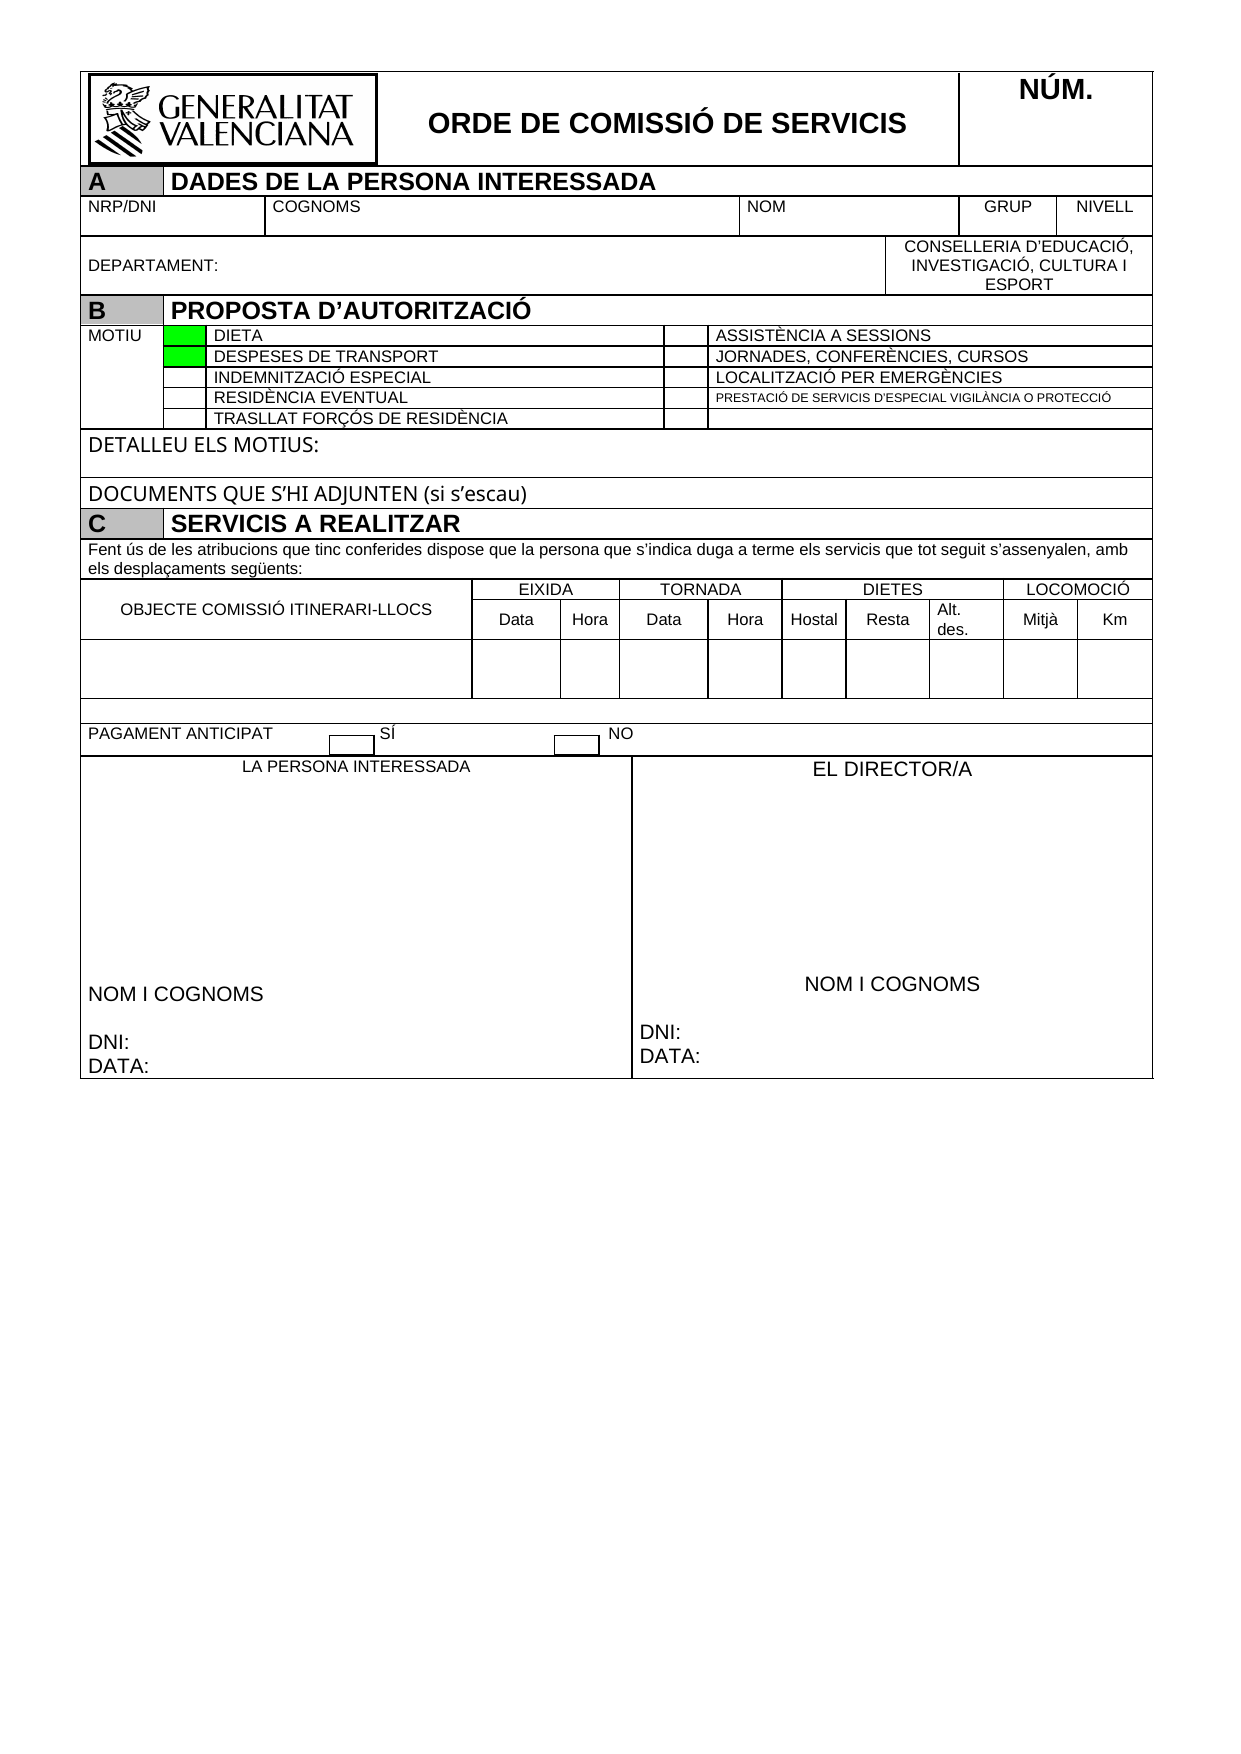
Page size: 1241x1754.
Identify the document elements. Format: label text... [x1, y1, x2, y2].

table_cell [561, 640, 619, 698]
table_cell EL DIRECTOR/A NOM I COGNOMS DNI: DATA: [633, 757, 1152, 1078]
table_cell [665, 326, 707, 345]
table_cell DOCUMENTS QUE S’HI ADJUNTEN (si s’escau) [81, 478, 1152, 508]
table_cell NOM [740, 197, 958, 235]
table_cell [81, 699, 1152, 723]
table_cell Data [473, 600, 560, 638]
table_header [81, 72, 376, 165]
table_cell Resta [847, 600, 929, 638]
table_cell [783, 640, 845, 698]
table_cell Hora [709, 600, 781, 638]
table_cell Alt. des. [930, 600, 1003, 638]
table_cell CONSELLERIA D’EDUCACIÓ, INVESTIGACIÓ, CULTURA I ESPORT [886, 237, 1152, 294]
table_cell LA PERSONA INTERESSADA NOM I COGNOMS DNI: DATA: [81, 757, 631, 1078]
table_cell COGNOMS [266, 197, 739, 235]
table_cell PRESTACIÓ DE SERVICIS D’ESPECIAL VIGILÀNCIA O PROTECCIÓ [709, 388, 1152, 407]
table_cell DESPESES DE TRANSPORT [207, 347, 663, 366]
table_cell [665, 388, 707, 407]
table_cell Fent ús de les atribucions que tinc conferides dispose que la persona que s’indica duga a terme els servicis que tot seguit s’assenyalen, amb els desplaçaments següents: [81, 540, 1152, 578]
table_cell PROPOSTA D’AUTORITZACIÓ [164, 296, 1152, 324]
table_cell [665, 368, 707, 387]
table_cell [164, 388, 205, 407]
table_cell [473, 640, 560, 698]
table_cell JORNADES, CONFERÈNCIES, CURSOS [709, 347, 1152, 366]
table_cell PAGAMENT ANTICIPAT SÍ NO [81, 724, 1152, 755]
table_cell B [81, 296, 163, 324]
table_cell [1004, 640, 1077, 698]
table_cell DIETES [783, 580, 1003, 599]
table_cell NRP/DNI [81, 197, 264, 235]
table_cell TRASLLAT FORÇÓS DE RESIDÈNCIA [207, 409, 663, 428]
table_cell [709, 640, 781, 698]
table_cell LOCALITZACIÓ PER EMERGÈNCIES [709, 368, 1152, 387]
table_cell DIETA [207, 326, 663, 345]
table_cell C [81, 509, 163, 538]
table_cell [847, 640, 929, 698]
table_cell [665, 347, 707, 366]
table_header NÚM. [960, 72, 1152, 165]
table_header ORDE DE COMISSIÓ DE SERVICIS [378, 72, 959, 165]
table_cell NIVELL [1057, 197, 1152, 235]
table_cell TORNADA [620, 580, 781, 599]
table_cell [665, 409, 707, 428]
table_cell ASSISTÈNCIA A SESSIONS [709, 326, 1152, 345]
table_cell Km [1078, 600, 1152, 638]
table_cell Hora [561, 600, 619, 638]
table_cell LOCOMOCIÓ [1004, 580, 1152, 599]
table_cell [620, 640, 707, 698]
table_cell [164, 409, 205, 428]
table_cell DADES DE LA PERSONA INTERESSADA [164, 167, 1152, 195]
table_cell SERVICIS A REALITZAR [164, 509, 1152, 538]
table_cell Hostal [783, 600, 845, 638]
table_cell [930, 640, 1003, 698]
table_cell DEPARTAMENT: [81, 237, 885, 294]
table_cell RESIDÈNCIA EVENTUAL [207, 388, 663, 407]
table_cell A [81, 167, 163, 195]
table_cell Data [620, 600, 707, 638]
table_cell Mitjà [1004, 600, 1077, 638]
table_cell [81, 640, 471, 698]
table_cell MOTIU [81, 326, 163, 428]
table_cell INDEMNITZACIÓ ESPECIAL [207, 368, 663, 387]
table_cell EIXIDA [473, 580, 619, 599]
table_cell GRUP [960, 197, 1056, 235]
table_cell [164, 347, 205, 366]
table_cell DETALLEU ELS MOTIUS: [81, 430, 1152, 476]
table_cell [164, 368, 205, 387]
table_cell [709, 409, 1152, 428]
table_cell [1078, 640, 1152, 698]
table_cell [164, 326, 205, 345]
picture [91, 76, 375, 162]
table_cell OBJECTE COMISSIÓ ITINERARI-LLOCS [81, 580, 471, 638]
